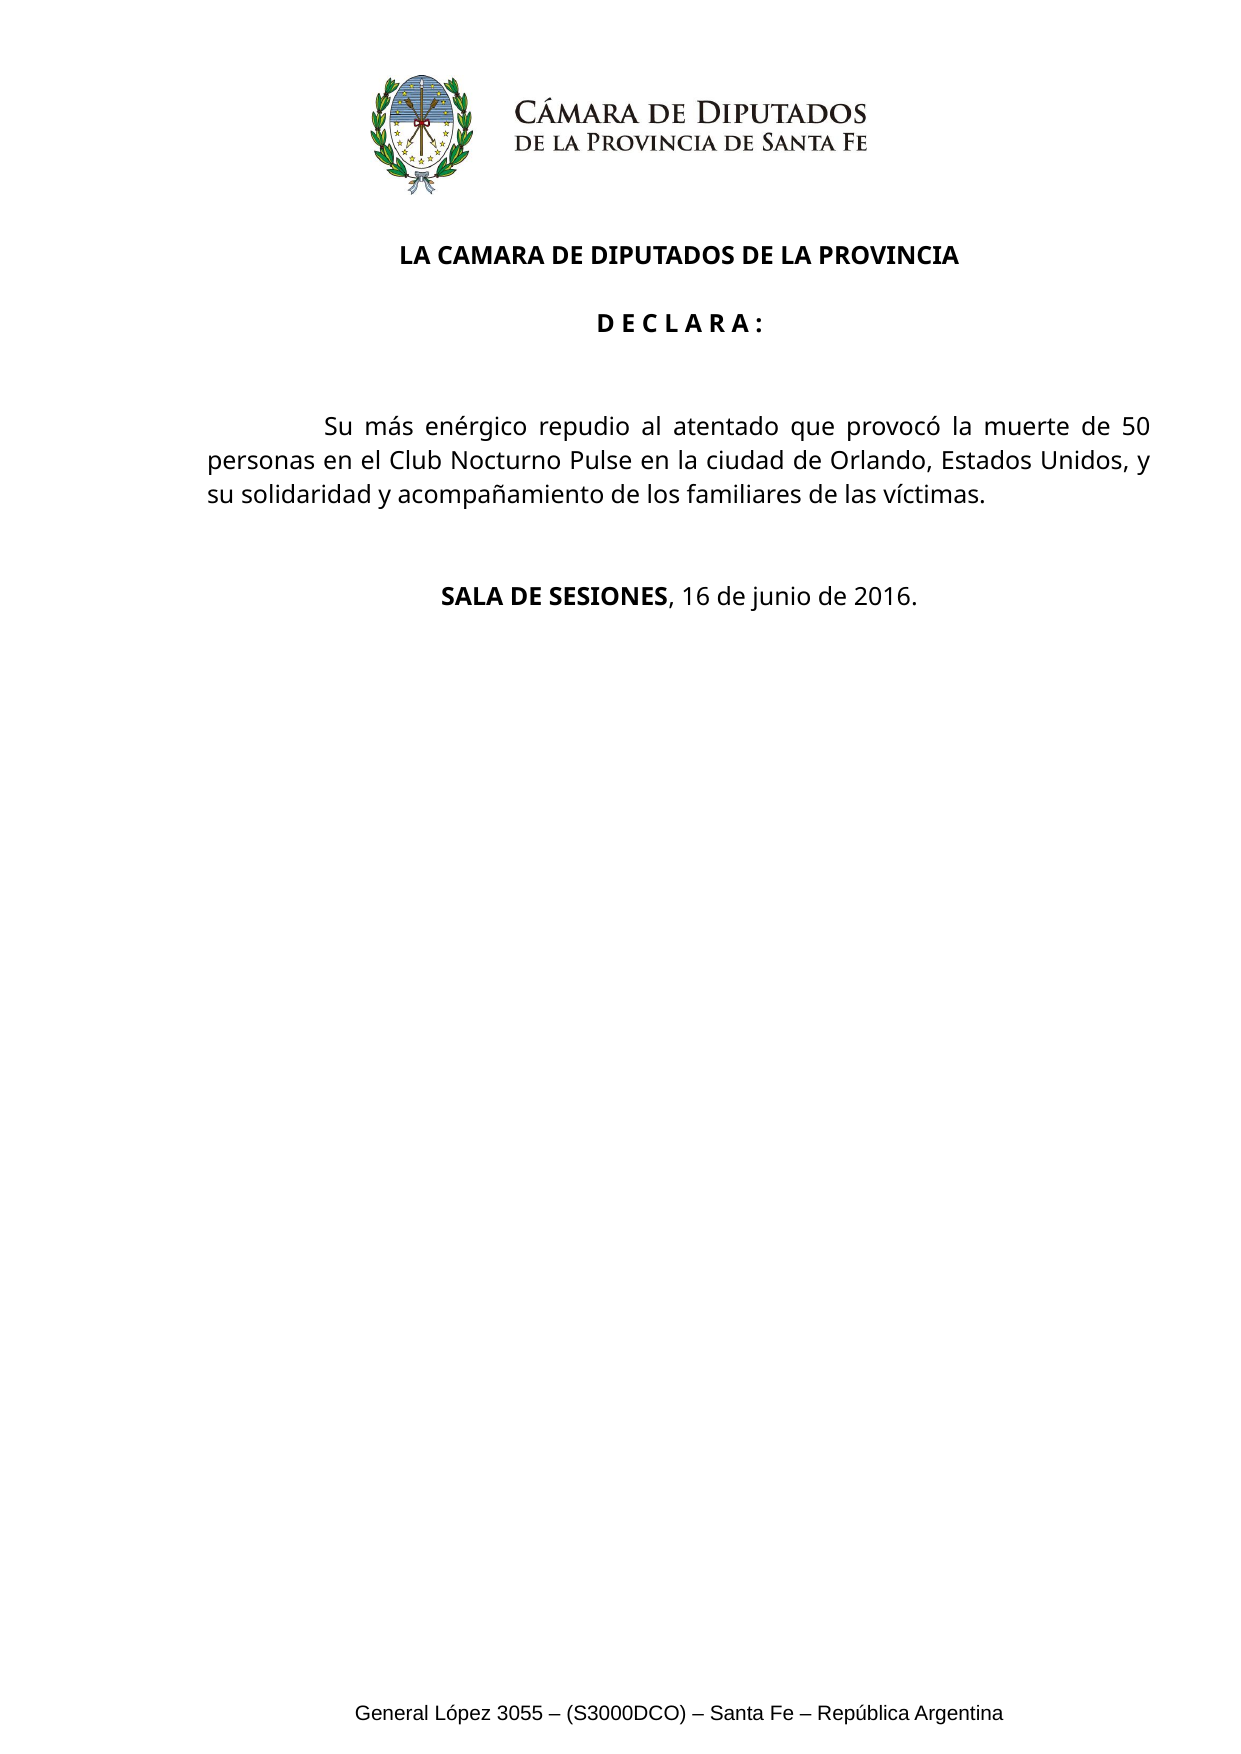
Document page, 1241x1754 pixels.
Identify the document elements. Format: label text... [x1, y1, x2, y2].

text Su más enérgico repudio al atentado que provocó la muerte de 50 personas en el Club Nocturno Pulse en la ciudad de Orlando, Estados Unidos, y su solidaridad y acompañamiento de los familiares de las víctimas. [207, 408, 1152, 511]
text D E C L A R A : [207, 306, 1152, 340]
picture [370, 75, 867, 199]
text LA CAMARA DE DIPUTADOS DE LA PROVINCIA [207, 238, 1152, 272]
text SALA DE SESIONES, 16 de junio de 2016. [207, 579, 1152, 613]
